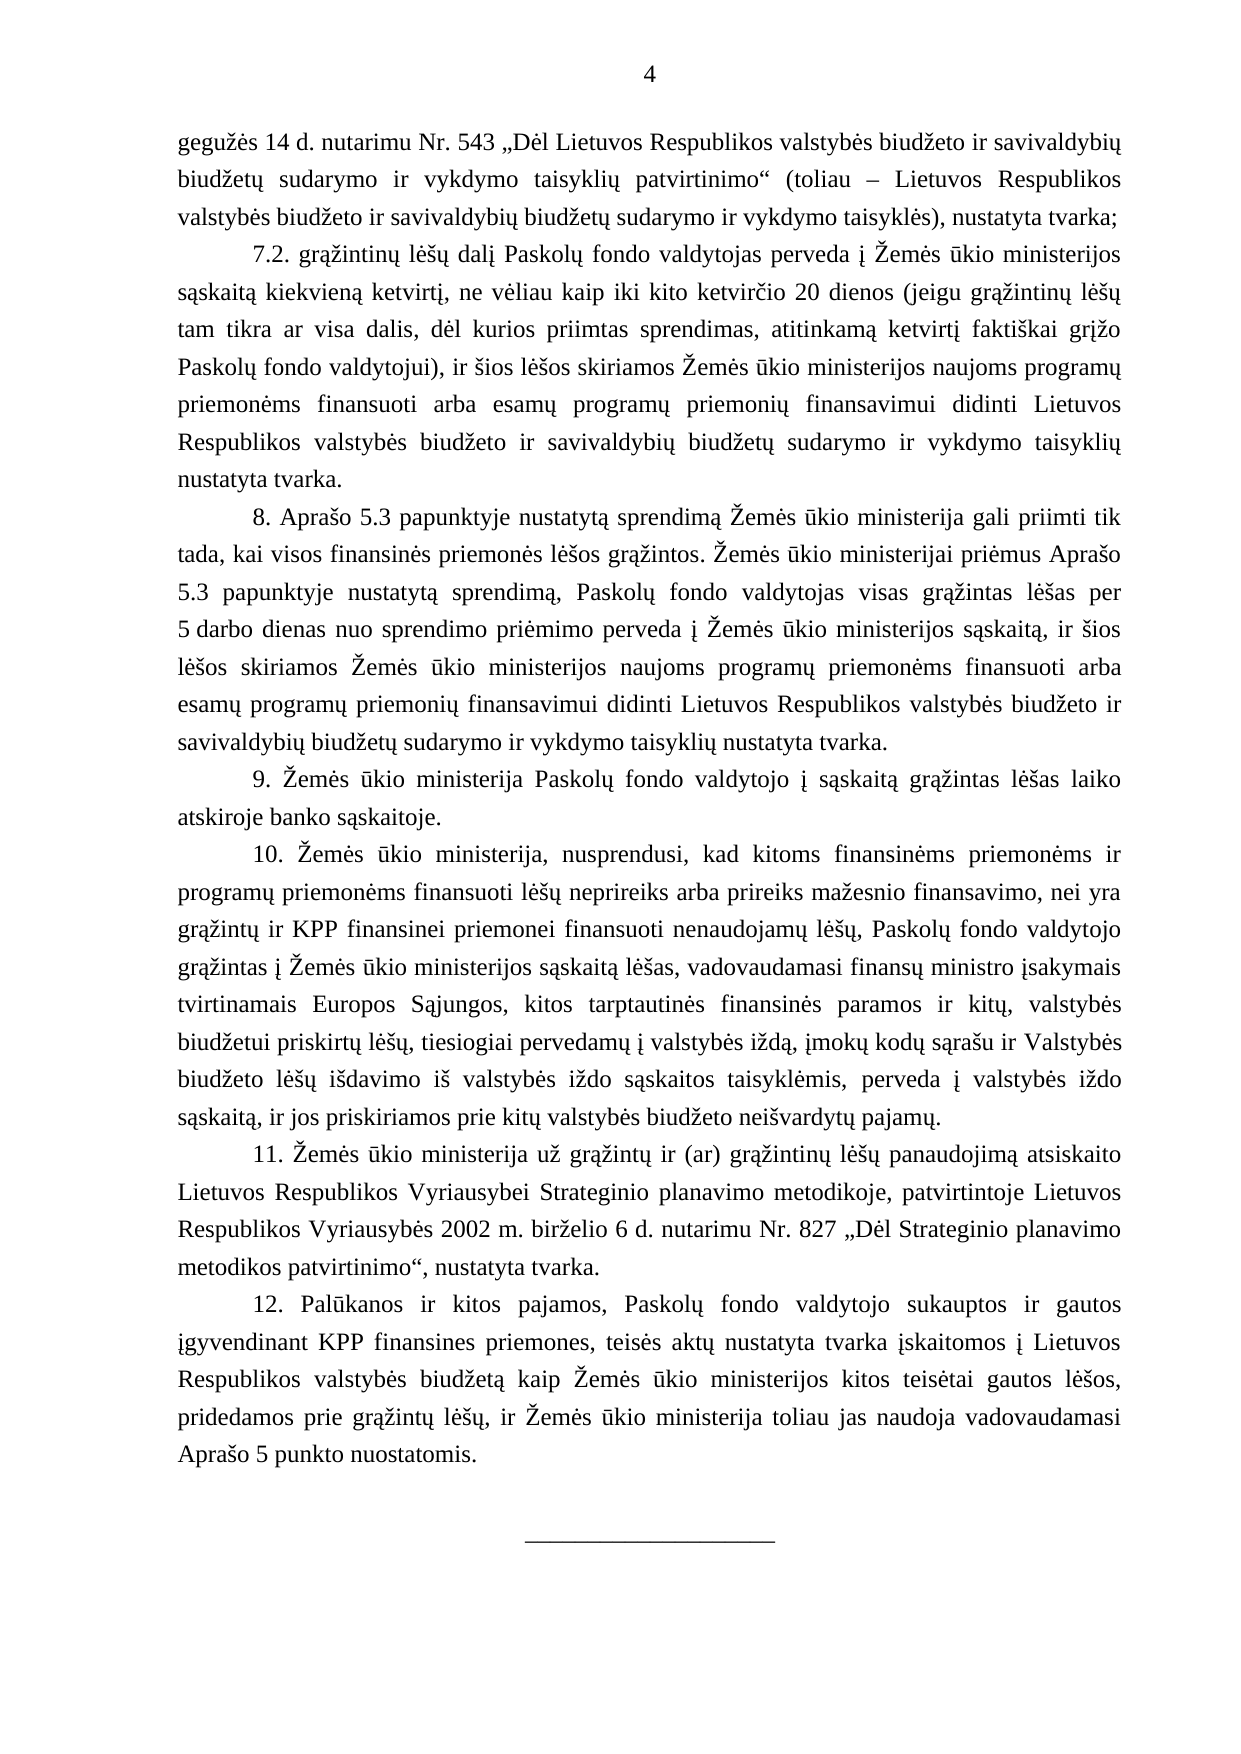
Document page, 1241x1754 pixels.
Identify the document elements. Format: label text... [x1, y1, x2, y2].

text 10. Žemės ūkio ministerija, nusprendusi, kad kitoms finansinėms priemonėms ir programų priemonėms finansuoti lėšų neprireiks arba prireiks mažesnio finansavimo, nei yra grąžintų ir KPP finansinei priemonei finansuoti nenaudojamų lėšų, Paskolų fondo valdytojo grąžintas į Žemės ūkio ministerijos sąskaitą lėšas, vadovaudamasi finansų ministro įsakymais tvirtinamais Europos Sąjungos, kitos tarptautinės finansinės paramos ir kitų, valstybės biudžetui priskirtų lėšų, tiesiogiai pervedamų į valstybės iždą, įmokų kodų sąrašu ir Valstybės biudžeto lėšų išdavimo iš valstybės iždo sąskaitos taisyklėmis, perveda į valstybės iždo sąskaitą, ir jos priskiriamos prie kitų valstybės biudžeto neišvardytų pajamų. [177, 831, 1122, 1131]
text –––––––––––––––––––– [177, 1526, 1122, 1554]
text 12. Palūkanos ir kitos pajamos, Paskolų fondo valdytojo sukauptos ir gautos įgyvendinant KPP finansines priemones, teisės aktų nustatyta tvarka įskaitomos į Lietuvos Respublikos valstybės biudžetą kaip Žemės ūkio ministerijos kitos teisėtai gautos lėšos, pridedamos prie grąžintų lėšų, ir Žemės ūkio ministerija toliau jas naudoja vadovaudamasi Aprašo 5 punkto nuostatomis. [177, 1281, 1122, 1468]
text 8. Aprašo 5.3 papunktyje nustatytą sprendimą Žemės ūkio ministerija gali priimti tik tada, kai visos finansinės priemonės lėšos grąžintos. Žemės ūkio ministerijai priėmus Aprašo 5.3 papunktyje nustatytą sprendimą, Paskolų fondo valdytojas visas grąžintas lėšas per 5 darbo dienas nuo sprendimo priėmimo perveda į Žemės ūkio ministerijos sąskaitą, ir šios lėšos skiriamos Žemės ūkio ministerijos naujoms programų priemonėms finansuoti arba esamų programų priemonių finansavimui didinti Lietuvos Respublikos valstybės biudžeto ir savivaldybių biudžetų sudarymo ir vykdymo taisyklių nustatyta tvarka. [177, 493, 1122, 756]
text 7.2. grąžintinų lėšų dalį Paskolų fondo valdytojas perveda į Žemės ūkio ministerijos sąskaitą kiekvieną ketvirtį, ne vėliau kaip iki kito ketvirčio 20 dienos (jeigu grąžintinų lėšų tam tikra ar visa dalis, dėl kurios priimtas sprendimas, atitinkamą ketvirtį faktiškai grįžo Paskolų fondo valdytojui), ir šios lėšos skiriamos Žemės ūkio ministerijos naujoms programų priemonėms finansuoti arba esamų programų priemonių finansavimui didinti Lietuvos Respublikos valstybės biudžeto ir savivaldybių biudžetų sudarymo ir vykdymo taisyklių nustatyta tvarka. [177, 231, 1122, 493]
text gegužės 14 d. nutarimu Nr. 543 „Dėl Lietuvos Respublikos valstybės biudžeto ir savivaldybių biudžetų sudarymo ir vykdymo taisyklių patvirtinimo“ (toliau – Lietuvos Respublikos valstybės biudžeto ir savivaldybių biudžetų sudarymo ir vykdymo taisyklės), nustatyta tvarka; [177, 118, 1122, 231]
text 11. Žemės ūkio ministerija už grąžintų ir (ar) grąžintinų lėšų panaudojimą atsiskaito Lietuvos Respublikos Vyriausybei Strateginio planavimo metodikoje, patvirtintoje Lietuvos Respublikos Vyriausybės 2002 m. birželio 6 d. nutarimu Nr. 827 „Dėl Strateginio planavimo metodikos patvirtinimo“, nustatyta tvarka. [177, 1131, 1122, 1281]
text 9. Žemės ūkio ministerija Paskolų fondo valdytojo į sąskaitą grąžintas lėšas laiko atskiroje banko sąskaitoje. [177, 756, 1122, 831]
